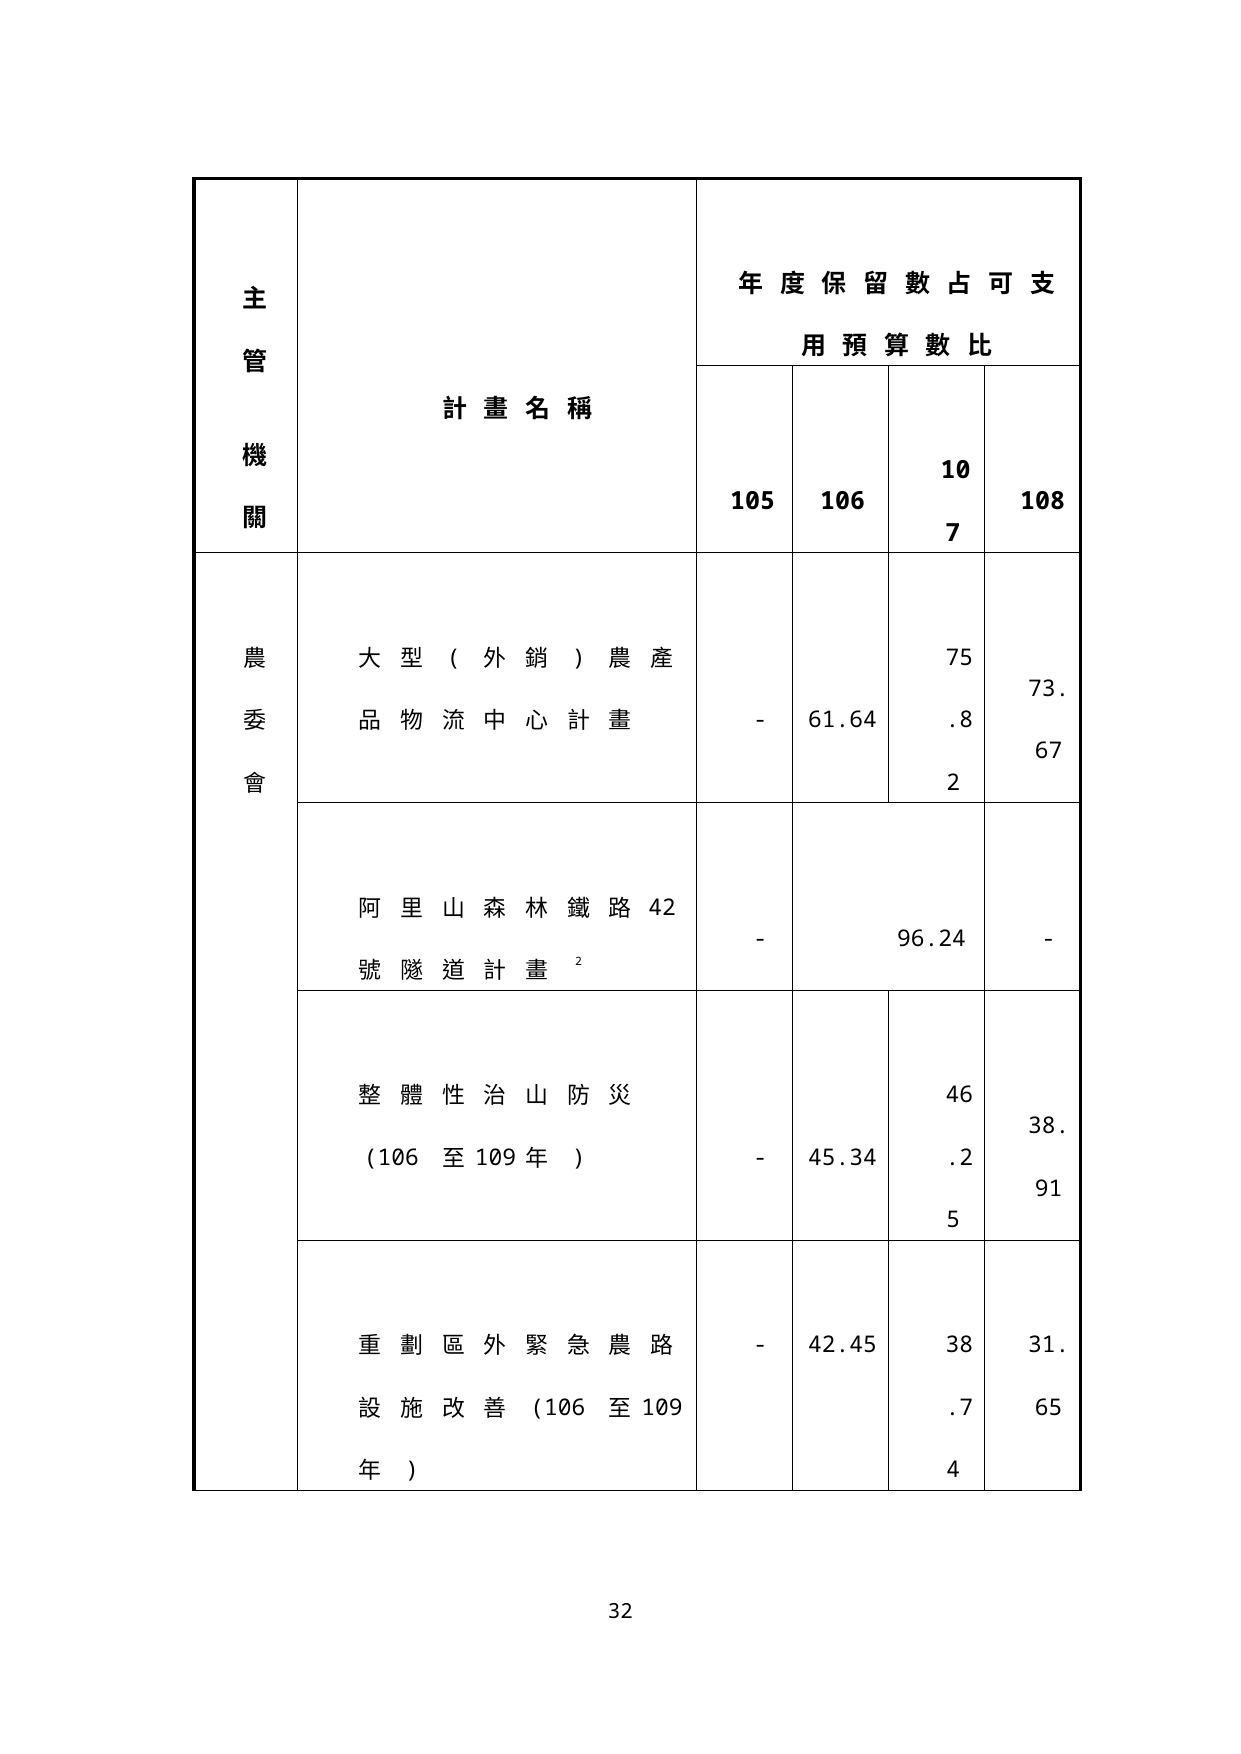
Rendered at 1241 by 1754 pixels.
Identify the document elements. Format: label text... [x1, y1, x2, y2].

table_cell 107 [889, 366, 984, 552]
table_cell 46.25 [889, 991, 984, 1240]
table_cell 31.65 [985, 1241, 1079, 1490]
table_cell 108 [985, 366, 1079, 552]
table_cell 75.82 [889, 553, 984, 802]
table_cell 106 [793, 366, 888, 552]
table_cell - [697, 553, 792, 802]
table_header 主管 機關 [196, 180, 297, 552]
table_cell 38.91 [985, 991, 1079, 1240]
table_header 年度保留數占可支用預算數比 [697, 180, 1079, 365]
table_cell 96.24 [793, 803, 984, 990]
table_header 計畫名稱 [298, 180, 696, 552]
table_cell 阿里山森林鐵路42號隧道計畫2 [298, 803, 696, 990]
table_cell 農委會 [196, 553, 297, 1490]
table_cell 42.45 [793, 1241, 888, 1490]
table_cell - [697, 991, 792, 1240]
table_cell - [697, 803, 792, 990]
table_cell 大型(外銷)農產品物流中心計畫 [298, 553, 696, 802]
table_cell 73.67 [985, 553, 1079, 802]
table_cell 105 [697, 366, 792, 552]
table_cell - [985, 803, 1079, 990]
table_cell 45.34 [793, 991, 888, 1240]
table_cell 61.64 [793, 553, 888, 802]
table_cell - [697, 1241, 792, 1490]
table_cell 整體性治山防災(106至109年) [298, 991, 696, 1240]
table_cell 38.74 [889, 1241, 984, 1490]
table_cell 重劃區外緊急農路設施改善(106至109年) [298, 1241, 696, 1490]
